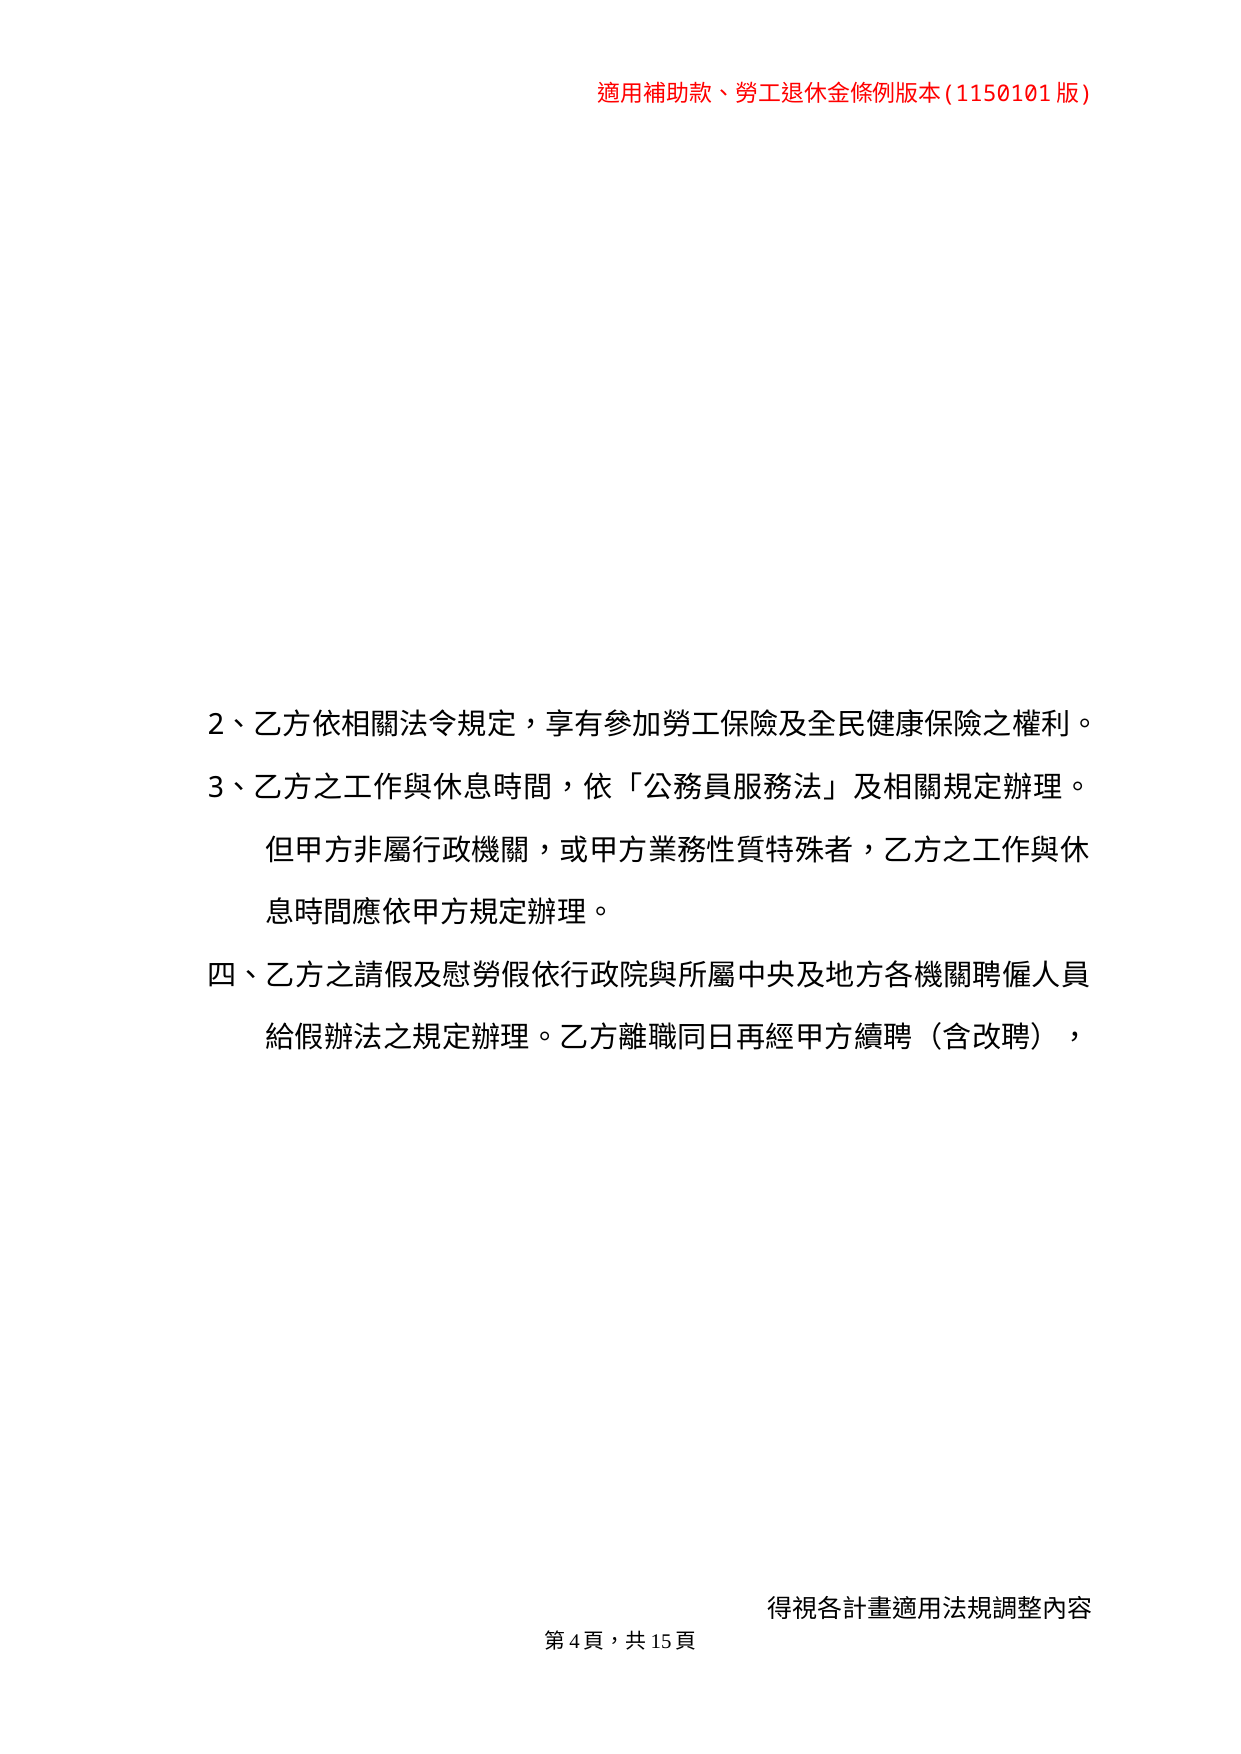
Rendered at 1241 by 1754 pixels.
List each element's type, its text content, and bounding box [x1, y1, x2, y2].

list 乙方依相關法令規定，享有參加勞工保險及全民健康保險之權利。 [207, 681, 1092, 743]
text 四、乙方之請假及慰勞假依行政院與所屬中央及地方各機關聘僱人員給假辦法之規定辦理。乙方離職同日再經甲方續聘（含改聘）， [207, 931, 1092, 1056]
list 乙方之工作與休息時間，依「公務員服務法」及相關規定辦理。但甲方非屬行政機關，或甲方業務性質特殊者，乙方之工作與休息時間應依甲方規定辦理。 [207, 743, 1092, 931]
